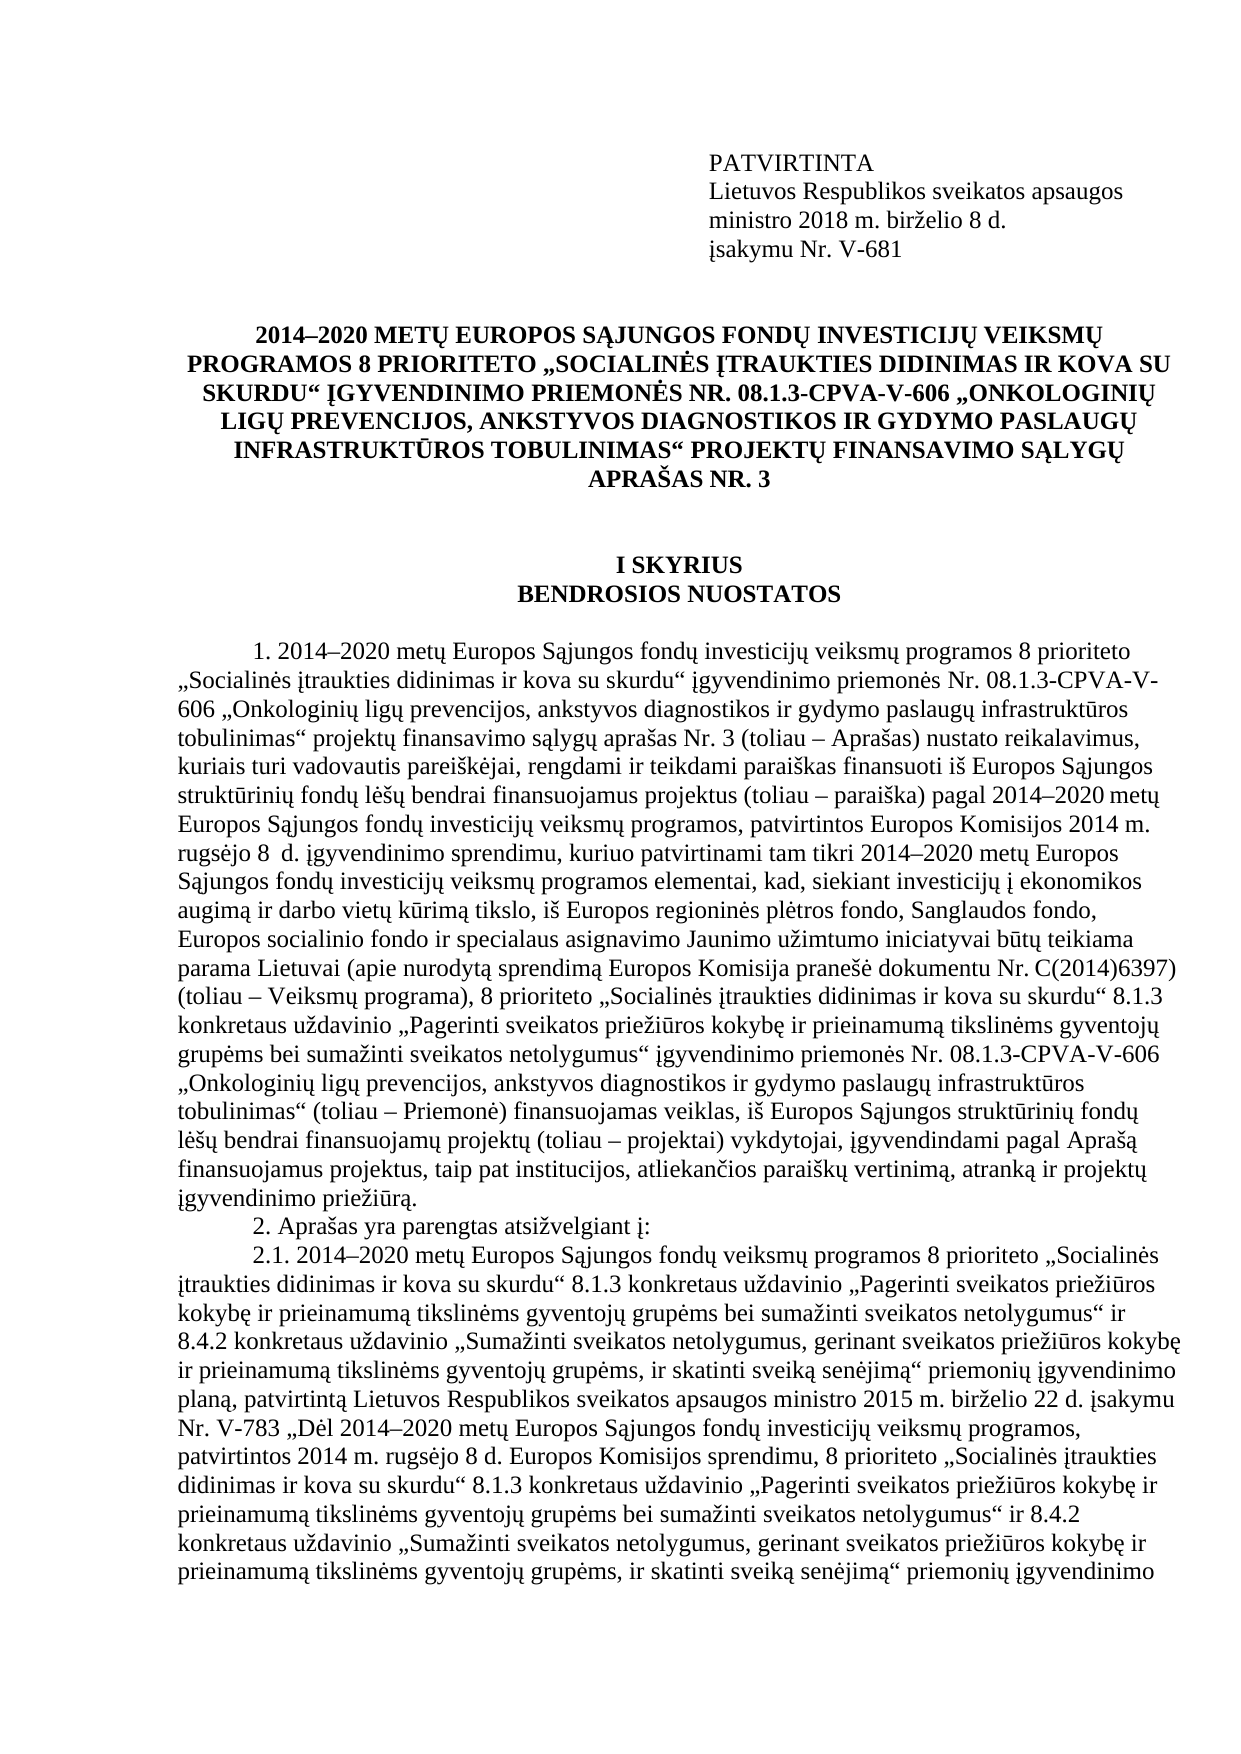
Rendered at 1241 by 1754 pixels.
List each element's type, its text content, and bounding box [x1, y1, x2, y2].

text BENDROSIOS NUOSTATOS [177, 579, 1181, 608]
text ministro 2018 m. birželio 8 d. [177, 205, 1181, 234]
text 1. 2014–2020 metų Europos Sąjungos fondų investicijų veiksmų programos 8 prioriteto „Socialinės įtraukties didinimas ir kova su skurdu“ įgyvendinimo priemonės Nr. 08.1.3-CPVA-V-606 „Onkologinių ligų prevencijos, ankstyvos diagnostikos ir gydymo paslaugų infrastruktūros tobulinimas“ projektų finansavimo sąlygų aprašas Nr. 3 (toliau – Aprašas) nustato reikalavimus, kuriais turi vadovautis pareiškėjai, rengdami ir teikdami paraiškas finansuoti iš Europos Sąjungos struktūrinių fondų lėšų bendrai finansuojamus projektus (toliau – paraiška) pagal 2014–2020 metų Europos Sąjungos fondų investicijų veiksmų programos, patvirtintos Europos Komisijos 2014 m. rugsėjo 8 d. įgyvendinimo sprendimu, kuriuo patvirtinami tam tikri 2014–2020 metų Europos Sąjungos fondų investicijų veiksmų programos elementai, kad, siekiant investicijų į ekonomikos augimą ir darbo vietų kūrimą tikslo, iš Europos regioninės plėtros fondo, Sanglaudos fondo, Europos socialinio fondo ir specialaus asignavimo Jaunimo užimtumo iniciatyvai būtų teikiama parama Lietuvai (apie nurodytą sprendimą Europos Komisija pranešė dokumentu Nr. C(2014)6397) (toliau – Veiksmų programa), 8 prioriteto „Socialinės įtraukties didinimas ir kova su skurdu“ 8.1.3 konkretaus uždavinio „Pagerinti sveikatos priežiūros kokybę ir prieinamumą tikslinėms gyventojų grupėms bei sumažinti sveikatos netolygumus“ įgyvendinimo priemonės Nr. 08.1.3-CPVA-V-606 „Onkologinių ligų prevencijos, ankstyvos diagnostikos ir gydymo paslaugų infrastruktūros tobulinimas“ (toliau – Priemonė) finansuojamas veiklas, iš Europos Sąjungos struktūrinių fondų lėšų bendrai finansuojamų projektų (toliau – projektai) vykdytojai, įgyvendindami pagal Aprašą finansuojamus projektus, taip pat institucijos, atliekančios paraiškų vertinimą, atranką ir projektų įgyvendinimo priežiūrą. [177, 636, 1181, 1211]
text 2014–2020 METŲ EUROPOS SĄJUNGOS FONDŲ INVESTICIJŲ VEIKSMŲ PROGRAMOS 8 PRIORITETO „SOCIALINĖS ĮTRAUKTIES DIDINIMAS IR KOVA SU SKURDU“ ĮGYVENDINIMO PRIEMONĖS NR. 08.1.3-CPVA-V-606 „ONKOLOGINIŲ LIGŲ PREVENCIJOS, ANKSTYVOS DIAGNOSTIKOS IR GYDYMO PASLAUGŲ INFRASTRUKTŪROS TOBULINIMAS“ PROJEKTŲ FINANSAVIMO SĄLYGŲ APRAŠAS NR. 3 [177, 320, 1181, 493]
text PATVIRTINTA [177, 148, 1181, 176]
text 2. Aprašas yra parengtas atsižvelgiant į: [177, 1211, 1181, 1240]
text įsakymu Nr. V-681 [177, 234, 1181, 263]
text Lietuvos Respublikos sveikatos apsaugos [177, 176, 1181, 205]
text I SKYRIUS [177, 550, 1181, 579]
text 2.1. 2014–2020 metų Europos Sąjungos fondų veiksmų programos 8 prioriteto „Socialinės įtraukties didinimas ir kova su skurdu“ 8.1.3 konkretaus uždavinio „Pagerinti sveikatos priežiūros kokybę ir prieinamumą tikslinėms gyventojų grupėms bei sumažinti sveikatos netolygumus“ ir 8.4.2 konkretaus uždavinio „Sumažinti sveikatos netolygumus, gerinant sveikatos priežiūros kokybę ir prieinamumą tikslinėms gyventojų grupėms, ir skatinti sveiką senėjimą“ priemonių įgyvendinimo planą, patvirtintą Lietuvos Respublikos sveikatos apsaugos ministro 2015 m. birželio 22 d. įsakymu Nr. V-783 „Dėl 2014–2020 metų Europos Sąjungos fondų investicijų veiksmų programos, patvirtintos 2014 m. rugsėjo 8 d. Europos Komisijos sprendimu, 8 prioriteto „Socialinės įtraukties didinimas ir kova su skurdu“ 8.1.3 konkretaus uždavinio „Pagerinti sveikatos priežiūros kokybę ir prieinamumą tikslinėms gyventojų grupėms bei sumažinti sveikatos netolygumus“ ir 8.4.2 konkretaus uždavinio „Sumažinti sveikatos netolygumus, gerinant sveikatos priežiūros kokybę ir prieinamumą tikslinėms gyventojų grupėms, ir skatinti sveiką senėjimą“ priemonių įgyvendinimo [177, 1240, 1181, 1585]
